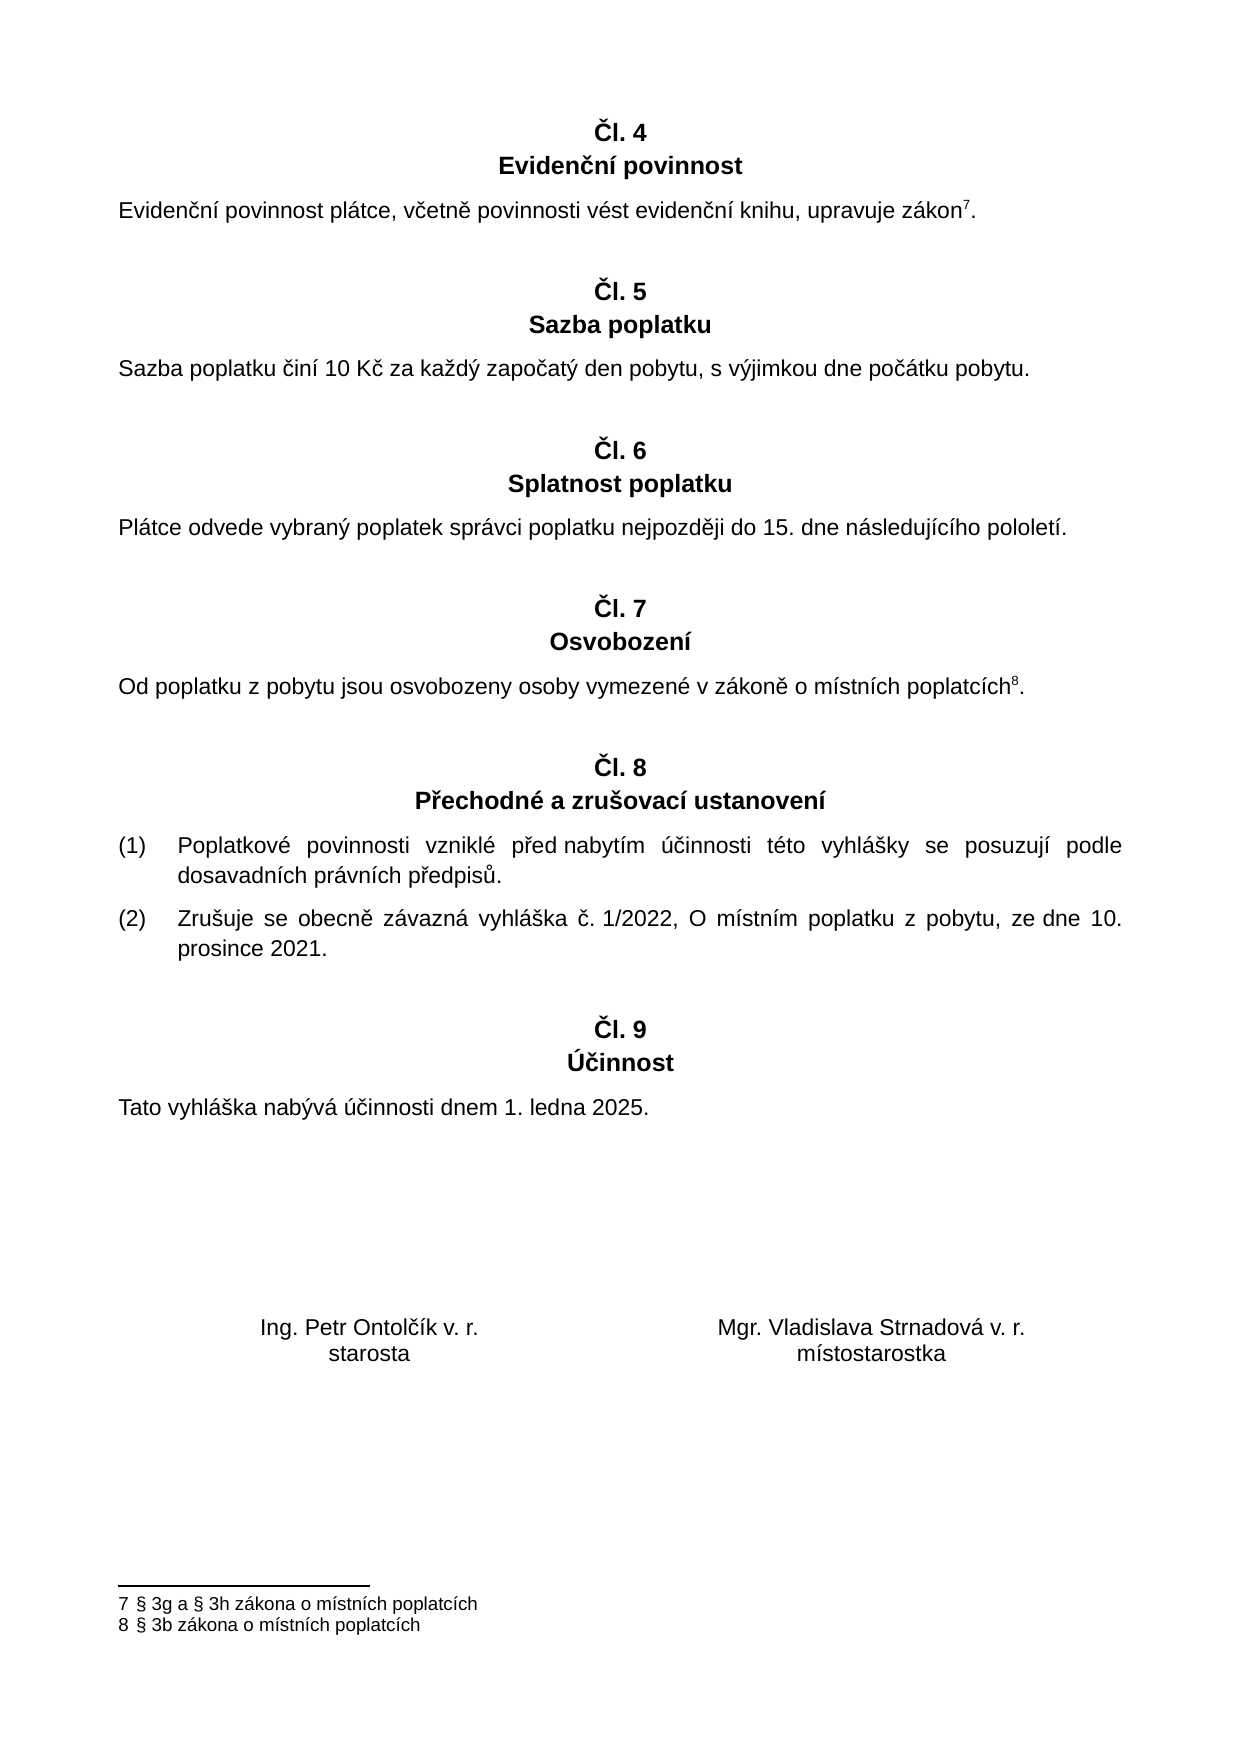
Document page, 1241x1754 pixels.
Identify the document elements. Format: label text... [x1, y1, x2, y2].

text § 3g a § 3h zákona o místních poplatcích [118, 1592, 1122, 1614]
table_header Ing. Petr Ontolčík v. r. starosta [118, 1254, 620, 1372]
table_cell [620, 1373, 1122, 1491]
subtitle Čl. 4 Evidenční povinnost [118, 118, 1122, 180]
text Od poplatku z pobytu jsou osvobozeny osoby vymezené v zákoně o místních poplatcích. [118, 673, 1122, 699]
text Plátce odvede vybraný poplatek správci poplatku nejpozději do 15. dne následujícího pololetí. [118, 514, 1122, 541]
subtitle Čl. 8 Přechodné a zrušovací ustanovení [118, 753, 1122, 815]
list Poplatkové povinnosti vzniklé před nabytím účinnosti této vyhlášky se posuzují podle dosavadních právních předpisů. [118, 832, 1122, 888]
table_cell [118, 1373, 620, 1491]
text Tato vyhláška nabývá účinnosti dnem 1. ledna 2025. [118, 1093, 1122, 1120]
list Zrušuje se obecně závazná vyhláška č. 1/2022, O místním poplatku z pobytu, ze dne 10. prosince 2021. [118, 904, 1122, 961]
subtitle Čl. 7 Osvobození [118, 594, 1122, 656]
subtitle Čl. 9 Účinnost [118, 1015, 1122, 1077]
subtitle Čl. 5 Sazba poplatku [118, 277, 1122, 339]
text Sazba poplatku činí 10 Kč za každý započatý den pobytu, s výjimkou dne počátku pobytu. [118, 355, 1122, 382]
table_header Mgr. Vladislava Strnadová v. r. místostarostka [620, 1254, 1122, 1372]
subtitle Čl. 6 Splatnost poplatku [118, 436, 1122, 497]
text § 3b zákona o místních poplatcích [118, 1614, 1122, 1635]
text Evidenční povinnost plátce, včetně povinnosti vést evidenční knihu, upravuje zákon. [118, 197, 1122, 223]
